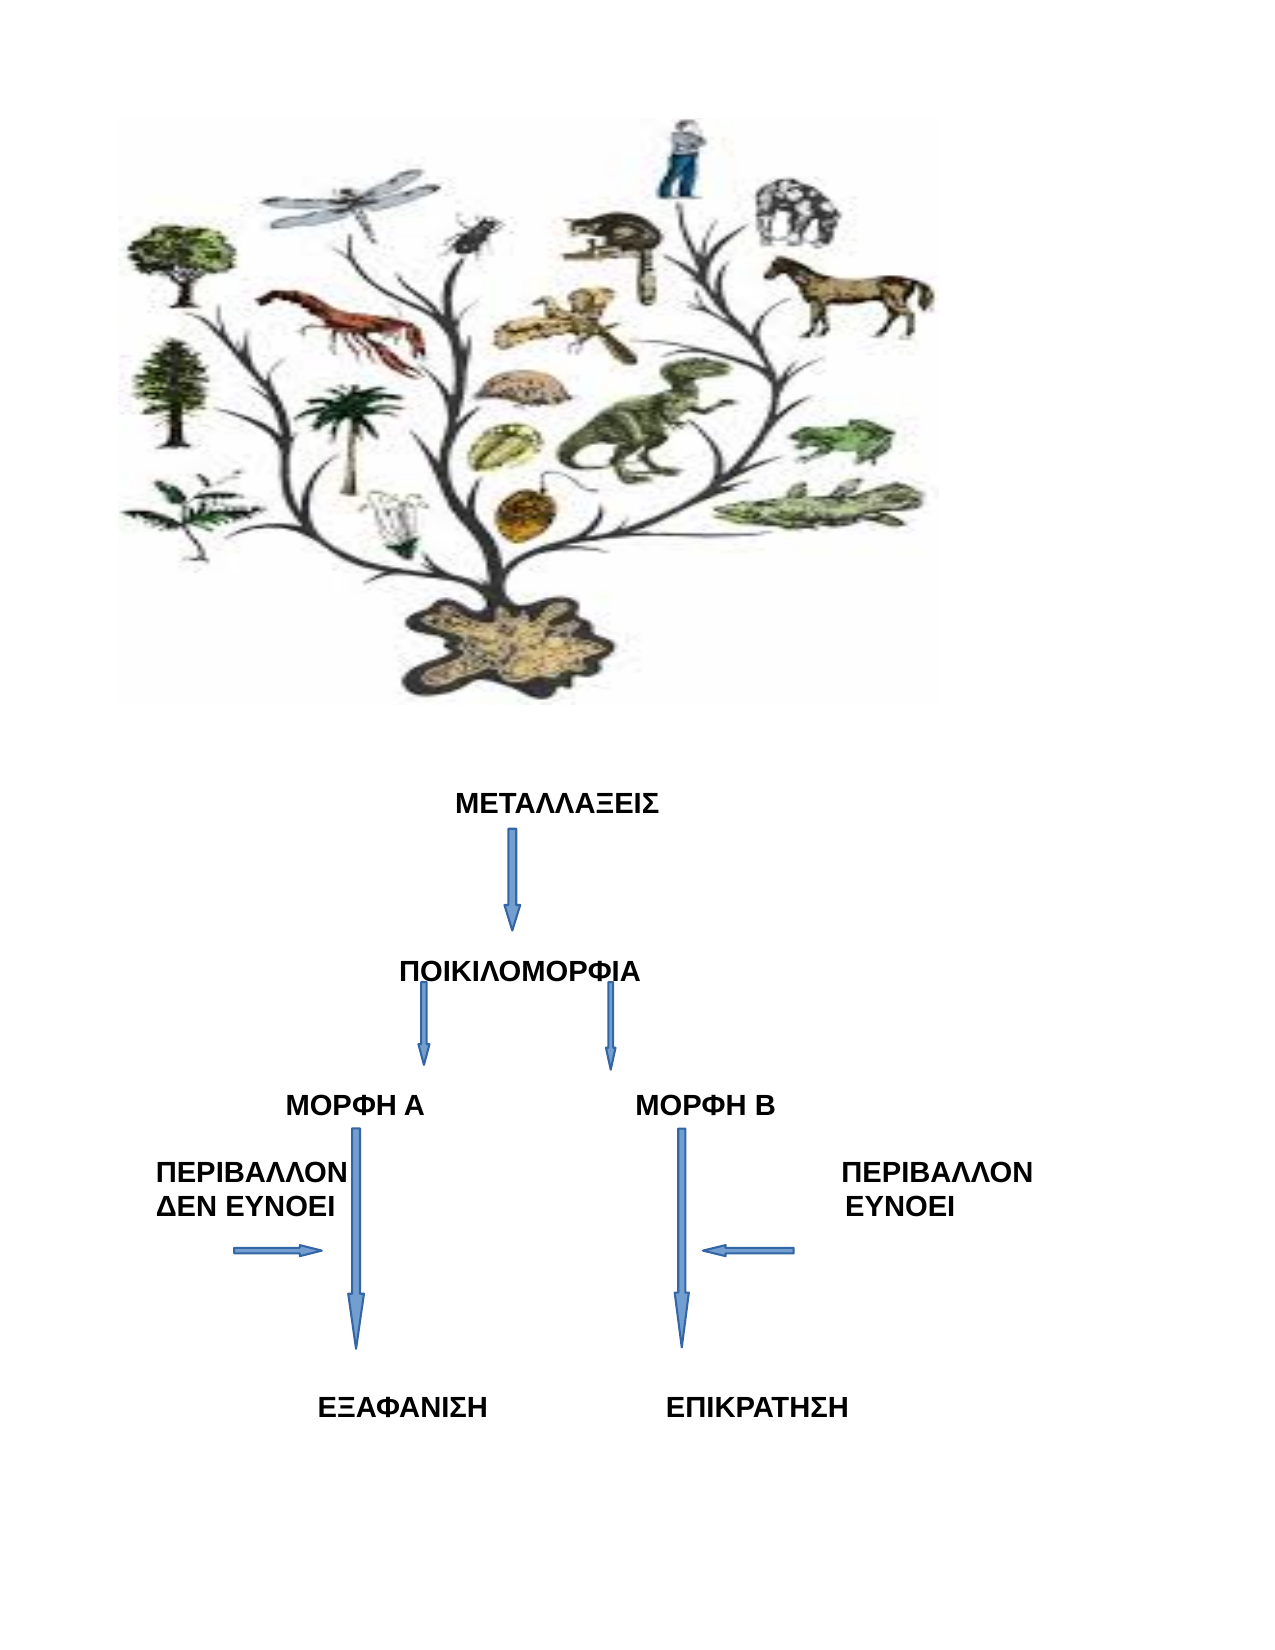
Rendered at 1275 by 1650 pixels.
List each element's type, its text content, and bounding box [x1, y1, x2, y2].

text ΕΞΑΦΑΝΙΣΗ ΕΠΙΚΡΑΤΗΣΗ [156, 1390, 1157, 1424]
text [362, 1155, 677, 1189]
picture [118, 118, 939, 705]
text ΜΕΤΑΛΛΑΞΕΙΣ [156, 786, 1157, 820]
text ΠΟΙΚΙΛΟΜΟΡΦΙΑ [156, 954, 1157, 988]
text ΕΥΝΟΕΙ [687, 1189, 1157, 1222]
text ΠΕΡΙΒΑΛΛΟΝ [687, 1155, 1157, 1189]
text ΠΕΡΙΒΑΛΛΟΝ [156, 1155, 351, 1189]
text [362, 1189, 677, 1222]
text ΔΕΝ ΕΥΝΟΕΙ [156, 1189, 351, 1222]
text ΜΟΡΦΗ Α ΜΟΡΦΗ Β [156, 1088, 1157, 1122]
